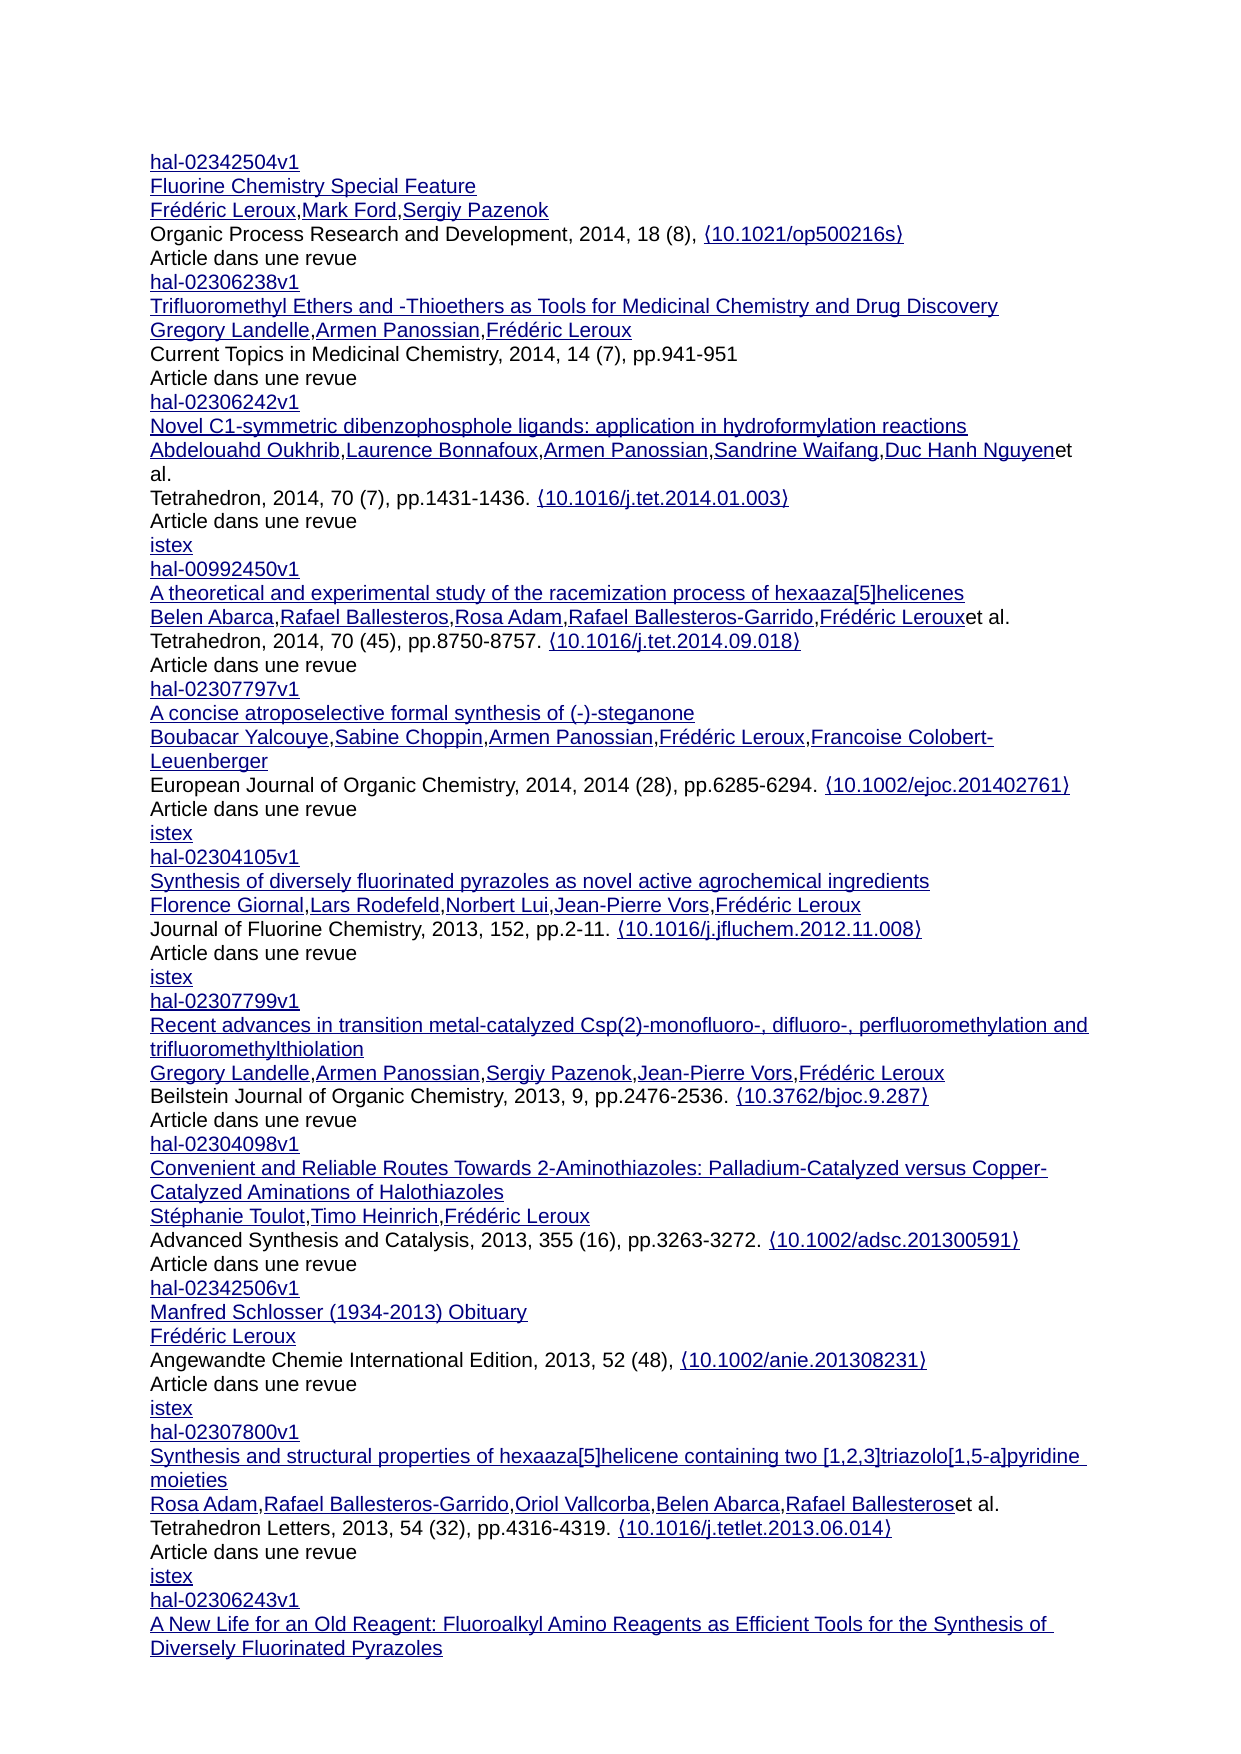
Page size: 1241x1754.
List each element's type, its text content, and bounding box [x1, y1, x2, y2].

table_cell Trifluoromethyl Ethers and -Thioethers as Tools for Medicinal Chemistry and Drug Discovery Gregory Landelle,Armen Panossian,Frédéric Leroux Current Topics in Medicinal Chemistry, 2014, 14 (7), pp.941-951 Article dans une revue hal-02306242v1 [150, 294, 1090, 413]
table_cell Convenient and Reliable Routes Towards 2-Aminothiazoles: Palladium-Catalyzed versus Copper-Catalyzed Aminations of Halothiazoles Stéphanie Toulot,Timo Heinrich,Frédéric Leroux Advanced Synthesis and Catalysis, 2013, 355 (16), pp.3263-3272. ⟨10.1002/adsc.201300591⟩ Article dans une revue hal-02342506v1 [150, 1156, 1090, 1300]
table_cell Synthesis of diversely fluorinated pyrazoles as novel active agrochemical ingredients Florence Giornal,Lars Rodefeld,Norbert Lui,Jean-Pierre Vors,Frédéric Leroux Journal of Fluorine Chemistry, 2013, 152, pp.2-11. ⟨10.1016/j.jfluchem.2012.11.008⟩ Article dans une revue istex hal-02307799v1 [150, 869, 1090, 1012]
table_cell Manfred Schlosser (1934-2013) Obituary Frédéric Leroux Angewandte Chemie International Edition, 2013, 52 (48), ⟨10.1002/anie.201308231⟩ Article dans une revue istex hal-02307800v1 [150, 1300, 1090, 1444]
table_cell Recent advances in transition metal-catalyzed Csp(2)-monofluoro-, difluoro-, perfluoromethylation and trifluoromethylthiolation Gregory Landelle,Armen Panossian,Sergiy Pazenok,Jean-Pierre Vors,Frédéric Leroux Beilstein Journal of Organic Chemistry, 2013, 9, pp.2476-2536. ⟨10.3762/bjoc.9.287⟩ Article dans une revue hal-02304098v1 [150, 1013, 1090, 1156]
table_cell Fluorine Chemistry Special Feature Frédéric Leroux,Mark Ford,Sergiy Pazenok Organic Process Research and Development, 2014, 18 (8), ⟨10.1021/op500216s⟩ Article dans une revue hal-02306238v1 [150, 174, 1090, 294]
table_cell A concise atroposelective formal synthesis of (-)-steganone Boubacar Yalcouye,Sabine Choppin,Armen Panossian,Frédéric Leroux,Francoise Colobert-Leuenberger European Journal of Organic Chemistry, 2014, 2014 (28), pp.6285-6294. ⟨10.1002/ejoc.201402761⟩ Article dans une revue istex hal-02304105v1 [150, 701, 1090, 869]
table_cell A theoretical and experimental study of the racemization process of hexaaza[5]helicenes Belen Abarca,Rafael Ballesteros,Rosa Adam,Rafael Ballesteros-Garrido,Frédéric Lerouxet al. Tetrahedron, 2014, 70 (45), pp.8750-8757. ⟨10.1016/j.tet.2014.09.018⟩ Article dans une revue hal-02307797v1 [150, 581, 1090, 701]
table_cell A New Life for an Old Reagent: Fluoroalkyl Amino Reagents as Efficient Tools for the Synthesis of Diversely Fluorinated Pyrazoles [150, 1611, 1090, 1659]
table_cell hal-02342504v1 [150, 150, 1090, 174]
table_cell Novel C1-symmetric dibenzophosphole ligands: application in hydroformylation reactions Abdelouahd Oukhrib,Laurence Bonnafoux,Armen Panossian,Sandrine Waifang,Duc Hanh Nguyenet al. Tetrahedron, 2014, 70 (7), pp.1431-1436. ⟨10.1016/j.tet.2014.01.003⟩ Article dans une revue istex hal-00992450v1 [150, 414, 1090, 581]
table_cell Synthesis and structural properties of hexaaza[5]helicene containing two [1,2,3]triazolo[1,5-a]pyridine moieties Rosa Adam,Rafael Ballesteros-Garrido,Oriol Vallcorba,Belen Abarca,Rafael Ballesteroset al. Tetrahedron Letters, 2013, 54 (32), pp.4316-4319. ⟨10.1016/j.tetlet.2013.06.014⟩ Article dans une revue istex hal-02306243v1 [150, 1444, 1090, 1611]
